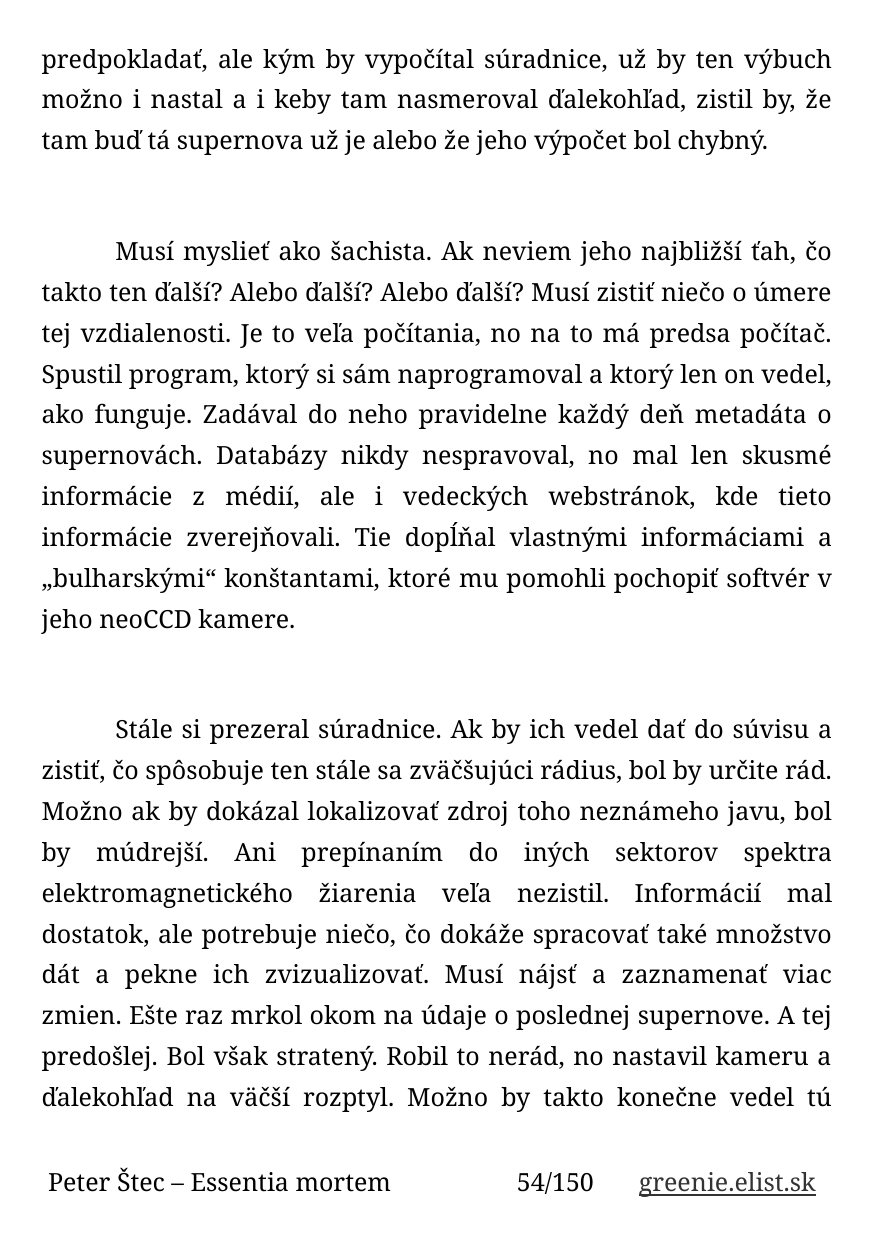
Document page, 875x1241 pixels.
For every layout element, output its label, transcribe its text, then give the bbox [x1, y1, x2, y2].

text predpokladať, ale kým by vypočítal súradnice, už by ten výbuch možno i nastal a i keby tam nasmeroval ďalekohľad, zistil by, že tam buď tá supernova už je alebo že jeho výpočet bol chybný. [41, 41, 833, 157]
text Musí myslieť ako šachista. Ak neviem jeho najbližší ťah, čo takto ten ďalší? Alebo ďalší? Alebo ďalší? Musí zistiť niečo o úmere tej vzdialenosti. Je to veľa počítania, no na to má predsa počítač. Spustil program, ktorý si sám naprogramoval a ktorý len on vedel, ako funguje. Zadával do neho pravidelne každý deň metadáta o supernovách. Databázy nikdy nespravoval, no mal len skusmé informácie z médií, ale i vedeckých webstránok, kde tieto informácie zverejňovali. Tie dopĺňal vlastnými informáciami a „bulharskými“ konštantami, ktoré mu pomohli pochopiť softvér v jeho neoCCD kamere. [41, 234, 833, 635]
text Stále si prezeral súradnice. Ak by ich vedel dať do súvisu a zistiť, čo spôsobuje ten stále sa zväčšujúci rádius, bol by určite rád. Možno ak by dokázal lokalizovať zdroj toho neznámeho javu, bol by múdrejší. Ani prepínaním do iných sektorov spektra elektromagnetického žiarenia veľa nezistil. Informácií mal dostatok, ale potrebuje niečo, čo dokáže spracovať také množstvo dát a pekne ich zvizualizovať. Musí nájsť a zaznamenať viac zmien. Ešte raz mrkol okom na údaje o poslednej supernove. A tej predošlej. Bol však stratený. Robil to nerád, no nastavil kameru a ďalekohľad na väčší rozptyl. Možno by takto konečne vedel tú [41, 712, 833, 1114]
